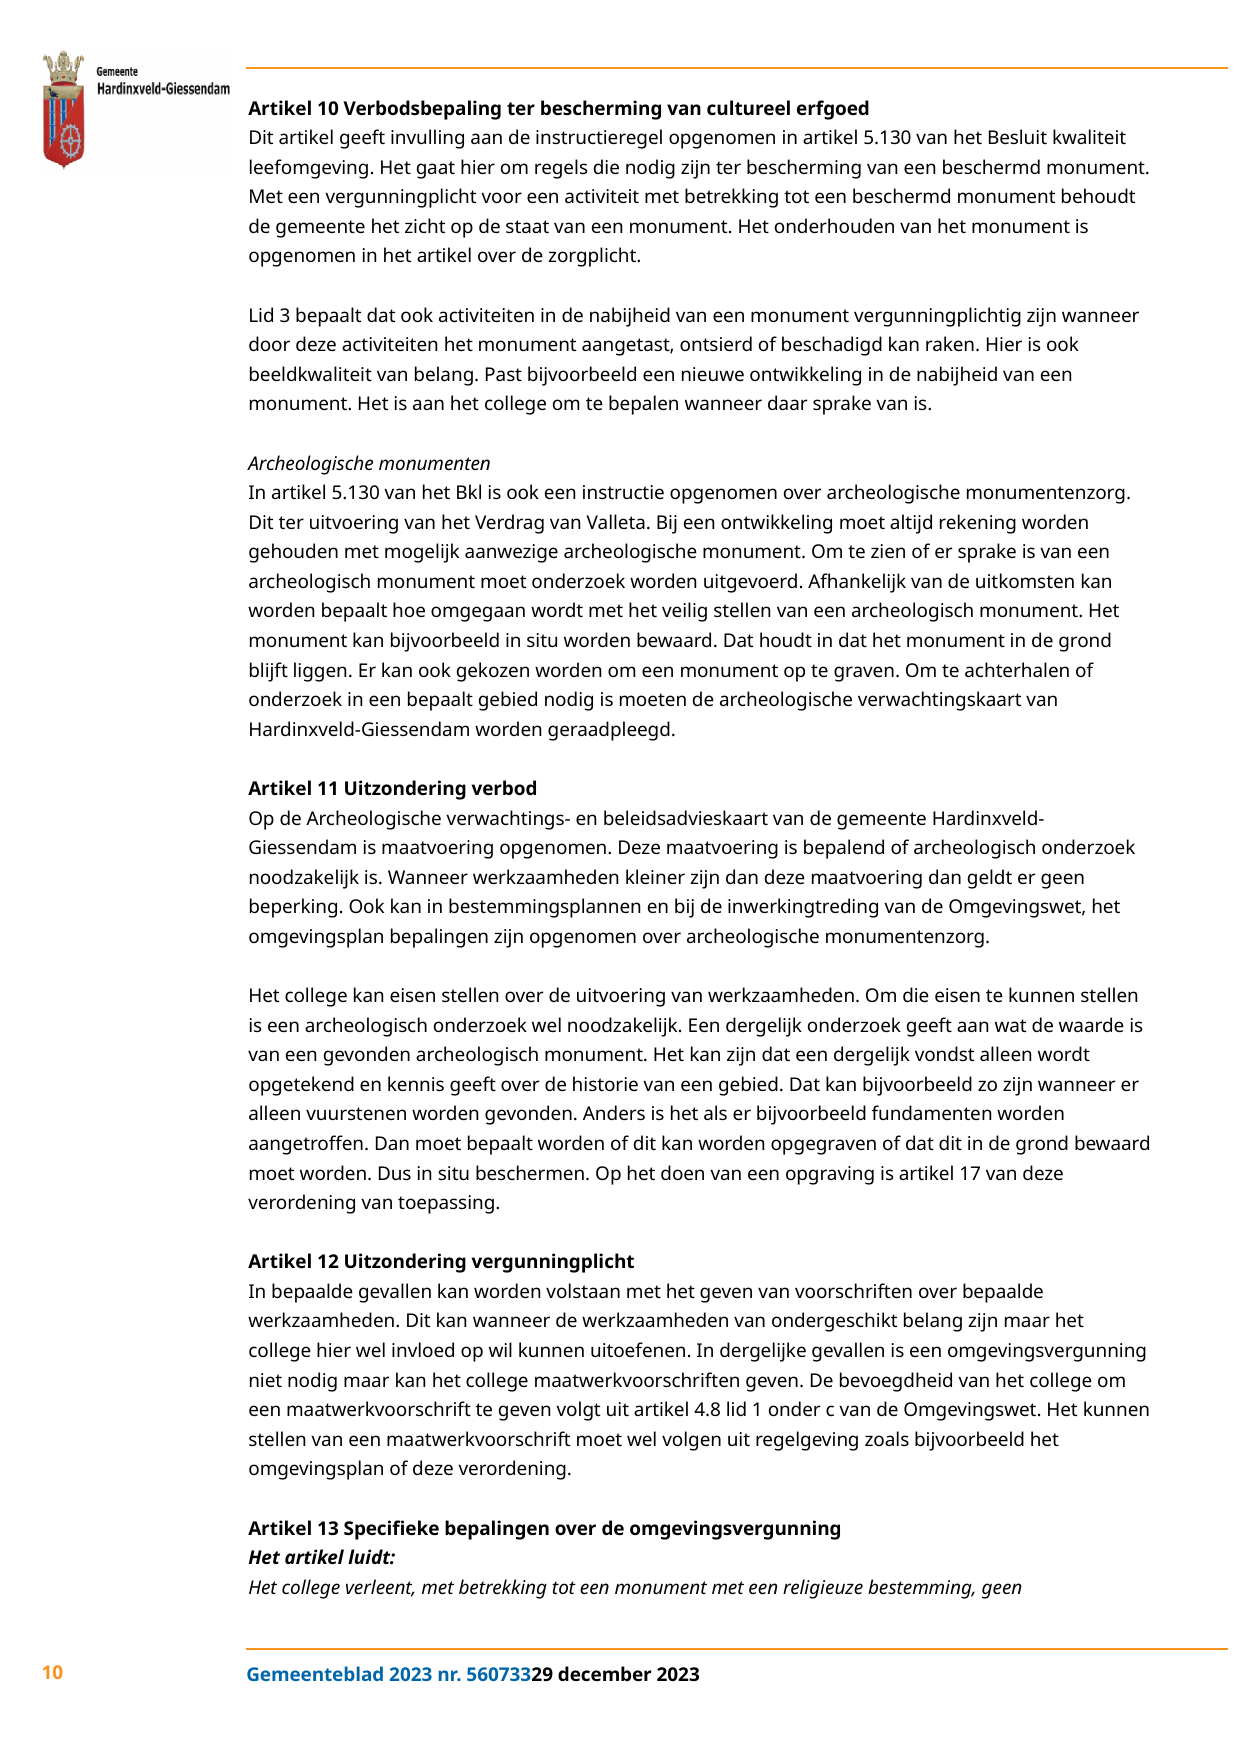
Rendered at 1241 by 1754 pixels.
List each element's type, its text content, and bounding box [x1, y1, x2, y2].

text Het artikel luidt: [248, 1544, 1152, 1570]
text In bepaalde gevallen kan worden volstaan met het geven van voorschriften over bepaalde werkzaamheden. Dit kan wanneer de werkzaamheden van ondergeschikt belang zijn maar het college hier wel invloed op wil kunnen uitoefenen. In dergelijke gevallen is een omgevingsvergunning niet nodig maar kan het college maatwerkvoorschriften geven. De bevoegdheid van het college om een maatwerkvoorschrift te geven volgt uit artikel 4.8 lid 1 onder c van de Omgevingswet. Het kunnen stellen van een maatwerkvoorschrift moet wel volgen uit regelgeving zoals bijvoorbeeld het omgevingsplan of deze verordening. [248, 1278, 1152, 1481]
text Artikel 12 Uitzondering vergunningplicht [248, 1248, 1152, 1274]
text Artikel 13 Specifieke bepalingen over de omgevingsvergunning [248, 1515, 1152, 1541]
text Lid 3 bepaalt dat ook activiteiten in de nabijheid van een monument vergunningplichtig zijn wanneer door deze activiteiten het monument aangetast, ontsierd of beschadigd kan raken. Hier is ook beeldkwaliteit van belang. Past bijvoorbeeld een nieuwe ontwikkeling in de nabijheid van een monument. Het is aan het college om te bepalen wanneer daar sprake van is. [248, 302, 1152, 416]
text Artikel 10 Verbodsbepaling ter bescherming van cultureel erfgoed [248, 95, 1152, 121]
text Het college kan eisen stellen over de uitvoering van werkzaamheden. Om die eisen te kunnen stellen is een archeologisch onderzoek wel noodzakelijk. Een dergelijk onderzoek geeft aan wat de waarde is van een gevonden archeologisch monument. Het kan zijn dat een dergelijk vondst alleen wordt opgetekend en kennis geeft over de historie van een gebied. Dat kan bijvoorbeeld zo zijn wanneer er alleen vuurstenen worden gevonden. Anders is het als er bijvoorbeeld fundamenten worden aangetroffen. Dan moet bepaalt worden of dit kan worden opgegraven of dat dit in de grond bewaard moet worden. Dus in situ beschermen. Op het doen van een opgraving is artikel 17 van deze verordening van toepassing. [248, 982, 1152, 1215]
text Het college verleent, met betrekking tot een monument met een religieuze bestemming, geen [248, 1574, 1152, 1600]
text In artikel 5.130 van het Bkl is ook een instructie opgenomen over archeologische monumentenzorg. Dit ter uitvoering van het Verdrag van Valleta. Bij een ontwikkeling moet altijd rekening worden gehouden met mogelijk aanwezige archeologische monument. Om te zien of er sprake is van een archeologisch monument moet onderzoek worden uitgevoerd. Afhankelijk van de uitkomsten kan worden bepaalt hoe omgegaan wordt met het veilig stellen van een archeologisch monument. Het monument kan bijvoorbeeld in situ worden bewaard. Dat houdt in dat het monument in de grond blijft liggen. Er kan ook gekozen worden om een monument op te graven. Om te achterhalen of onderzoek in een bepaalt gebied nodig is moeten de archeologische verwachtingskaart van Hardinxveld-Giessendam worden geraadpleegd. [248, 479, 1152, 742]
picture [41, 47, 231, 172]
text Archeologische monumenten [248, 450, 1152, 476]
text Op de Archeologische verwachtings- en beleidsadvieskaart van de gemeente Hardinxveld-Giessendam is maatvoering opgenomen. Deze maatvoering is bepalend of archeologisch onderzoek noodzakelijk is. Wanneer werkzaamheden kleiner zijn dan deze maatvoering dan geldt er geen beperking. Ook kan in bestemmingsplannen en bij de inwerkingtreding van de Omgevingswet, het omgevingsplan bepalingen zijn opgenomen over archeologische monumentenzorg. [248, 805, 1152, 949]
text Dit artikel geeft invulling aan de instructieregel opgenomen in artikel 5.130 van het Besluit kwaliteit leefomgeving. Het gaat hier om regels die nodig zijn ter bescherming van een beschermd monument. Met een vergunningplicht voor een activiteit met betrekking tot een beschermd monument behoudt de gemeente het zicht op de staat van een monument. Het onderhouden van het monument is opgenomen in het artikel over de zorgplicht. [248, 124, 1152, 268]
text Artikel 11 Uitzondering verbod [248, 775, 1152, 801]
